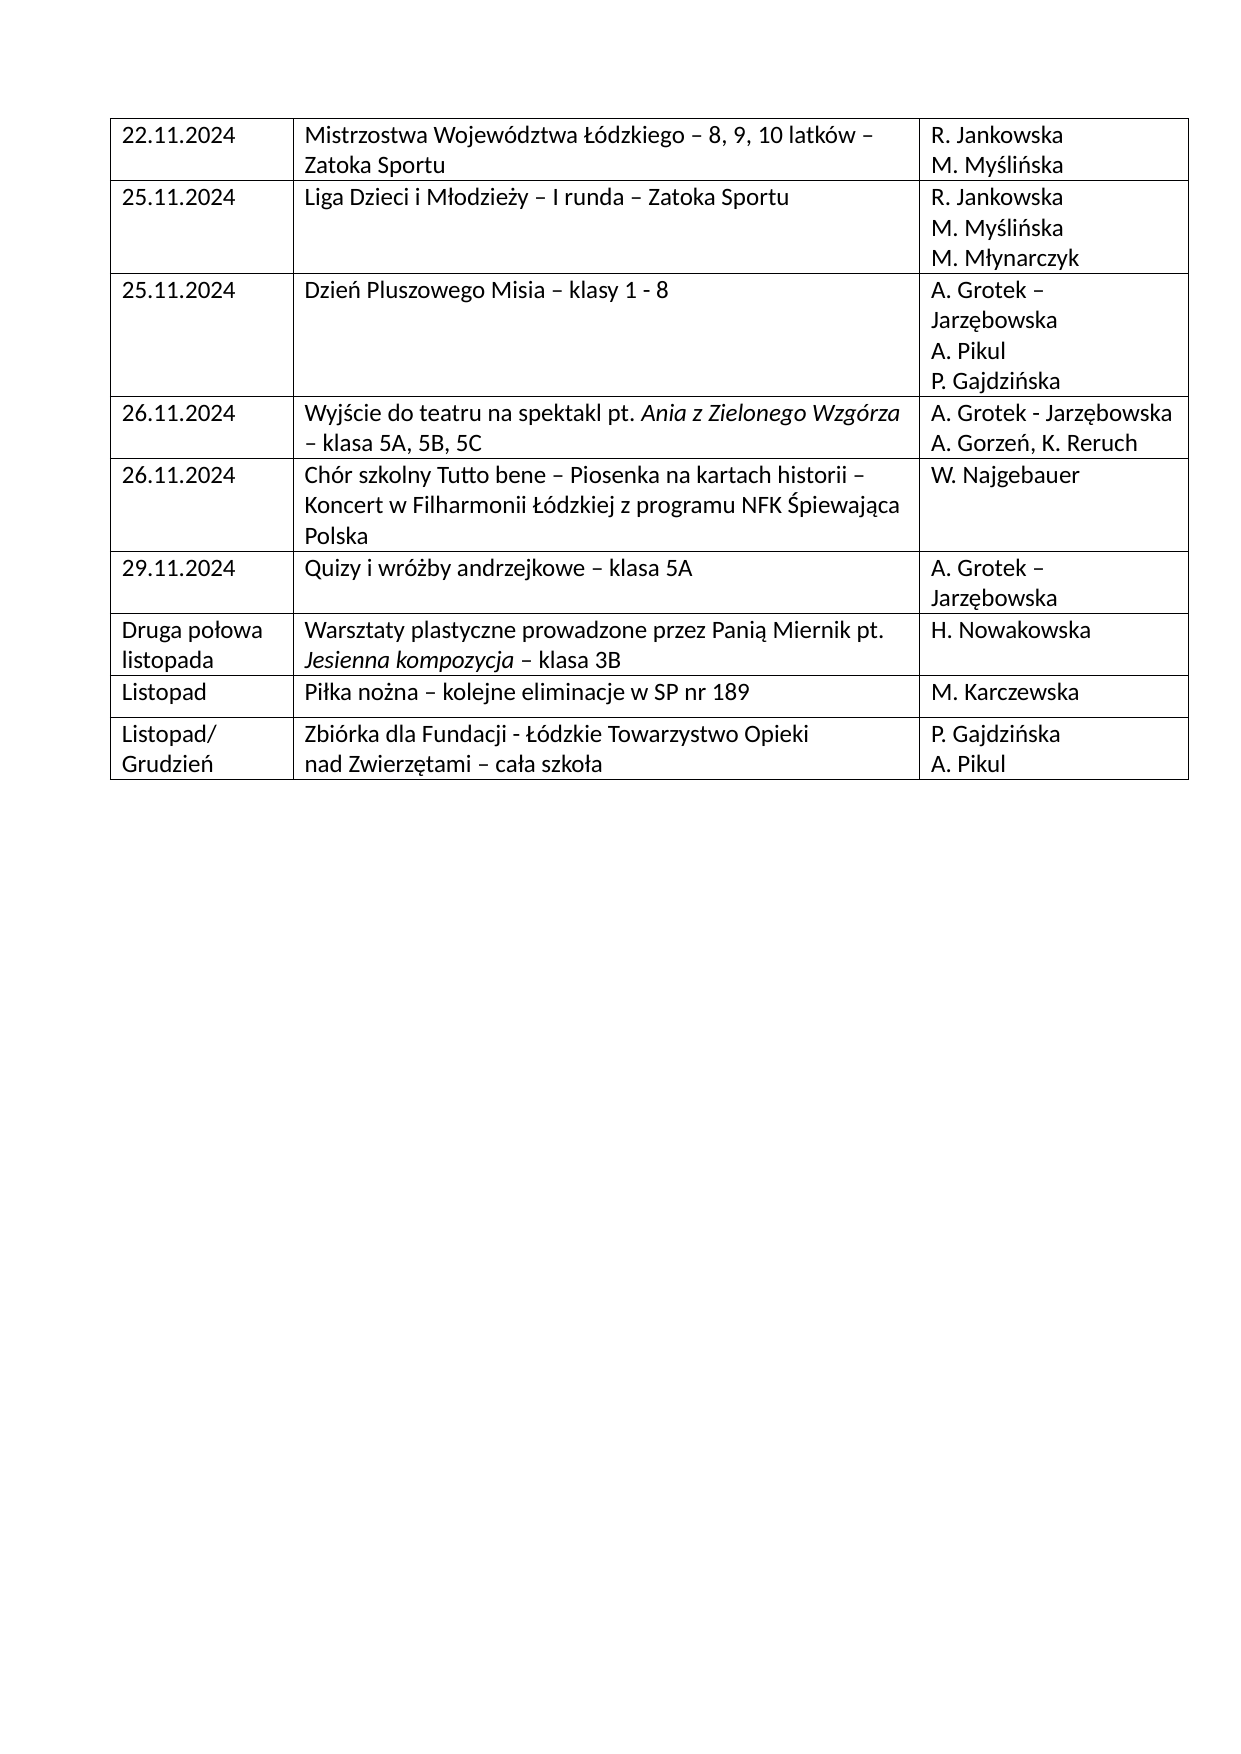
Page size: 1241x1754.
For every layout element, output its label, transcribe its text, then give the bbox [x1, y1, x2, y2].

table_cell Chór szkolny Tutto bene – Piosenka na kartach historii – Koncert w Filharmonii Łódzkiej z programu NFK Śpiewająca Polska [294, 459, 919, 551]
table_cell Listopad/ Grudzień [111, 718, 293, 779]
table_cell Warsztaty plastyczne prowadzone przez Panią Miernik pt. Jesienna kompozycja – klasa 3B [294, 614, 919, 675]
table_cell W. Najgebauer [920, 459, 1188, 551]
table_cell Quizy i wróżby andrzejkowe – klasa 5A [294, 552, 919, 613]
table_cell Dzień Pluszowego Misia – klasy 1 - 8 [294, 274, 919, 396]
table_cell 26.11.2024 [111, 397, 293, 458]
table_cell R. Jankowska M. Myślińska [920, 119, 1188, 180]
table_cell A. Grotek – Jarzębowska [920, 552, 1188, 613]
table_cell H. Nowakowska [920, 614, 1188, 675]
table_cell Mistrzostwa Województwa Łódzkiego – 8, 9, 10 latków – Zatoka Sportu [294, 119, 919, 180]
table_cell Wyjście do teatru na spektakl pt. Ania z Zielonego Wzgórza – klasa 5A, 5B, 5C [294, 397, 919, 458]
table_cell 22.11.2024 [111, 119, 293, 180]
table_cell A. Grotek – Jarzębowska A. Pikul P. Gajdzińska [920, 274, 1188, 396]
table_cell P. Gajdzińska A. Pikul [920, 718, 1188, 779]
table_cell 25.11.2024 [111, 274, 293, 396]
table_cell Liga Dzieci i Młodzieży – I runda – Zatoka Sportu [294, 181, 919, 273]
table_cell Zbiórka dla Fundacji - Łódzkie Towarzystwo Opieki nad Zwierzętami – cała szkoła [294, 718, 919, 779]
table_cell 25.11.2024 [111, 181, 293, 273]
table_cell R. Jankowska M. Myślińska M. Młynarczyk [920, 181, 1188, 273]
table_cell 26.11.2024 [111, 459, 293, 551]
table_cell Listopad [111, 676, 293, 717]
table_cell A. Grotek - Jarzębowska A. Gorzeń, K. Reruch [920, 397, 1188, 458]
table_cell Druga połowa listopada [111, 614, 293, 675]
table_cell 29.11.2024 [111, 552, 293, 613]
table_cell Piłka nożna – kolejne eliminacje w SP nr 189 [294, 676, 919, 717]
table_cell M. Karczewska [920, 676, 1188, 717]
